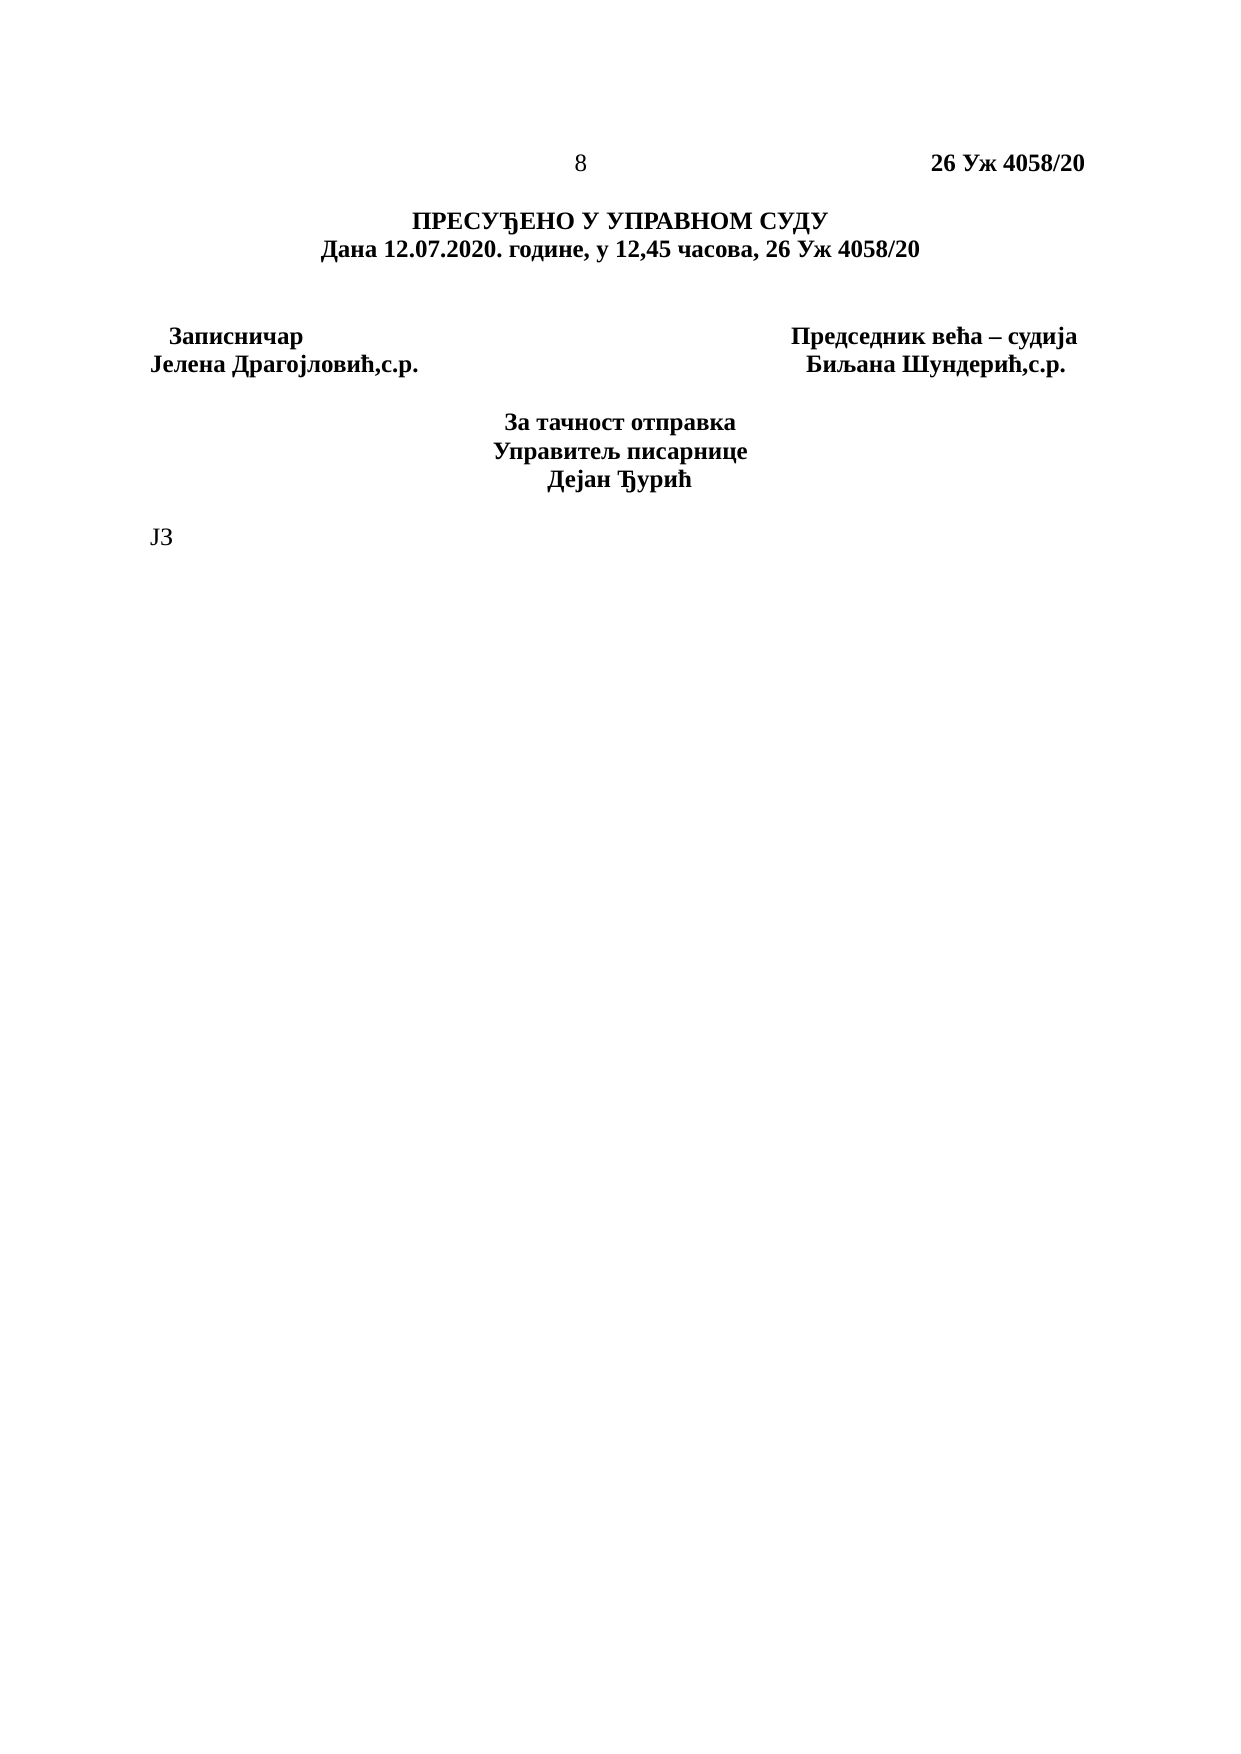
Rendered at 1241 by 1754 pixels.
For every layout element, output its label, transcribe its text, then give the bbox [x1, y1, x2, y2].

text За тачност отправка [150, 407, 1090, 436]
text Записничар Председник већа – судија [150, 321, 1090, 349]
text Дејан Ђурић [150, 464, 1089, 493]
text ПРЕСУЂЕНО У УПРАВНОМ СУДУ [150, 206, 1090, 234]
text Дана 12.07.2020. године, у 12,45 часова, 26 Уж 4058/20 [150, 234, 1090, 263]
text Јелена Драгојловић,с.р. Биљана Шундерић,с.р. [150, 349, 1090, 378]
text ЈЗ [150, 522, 1089, 551]
text Управитељ писарнице [150, 436, 1090, 464]
